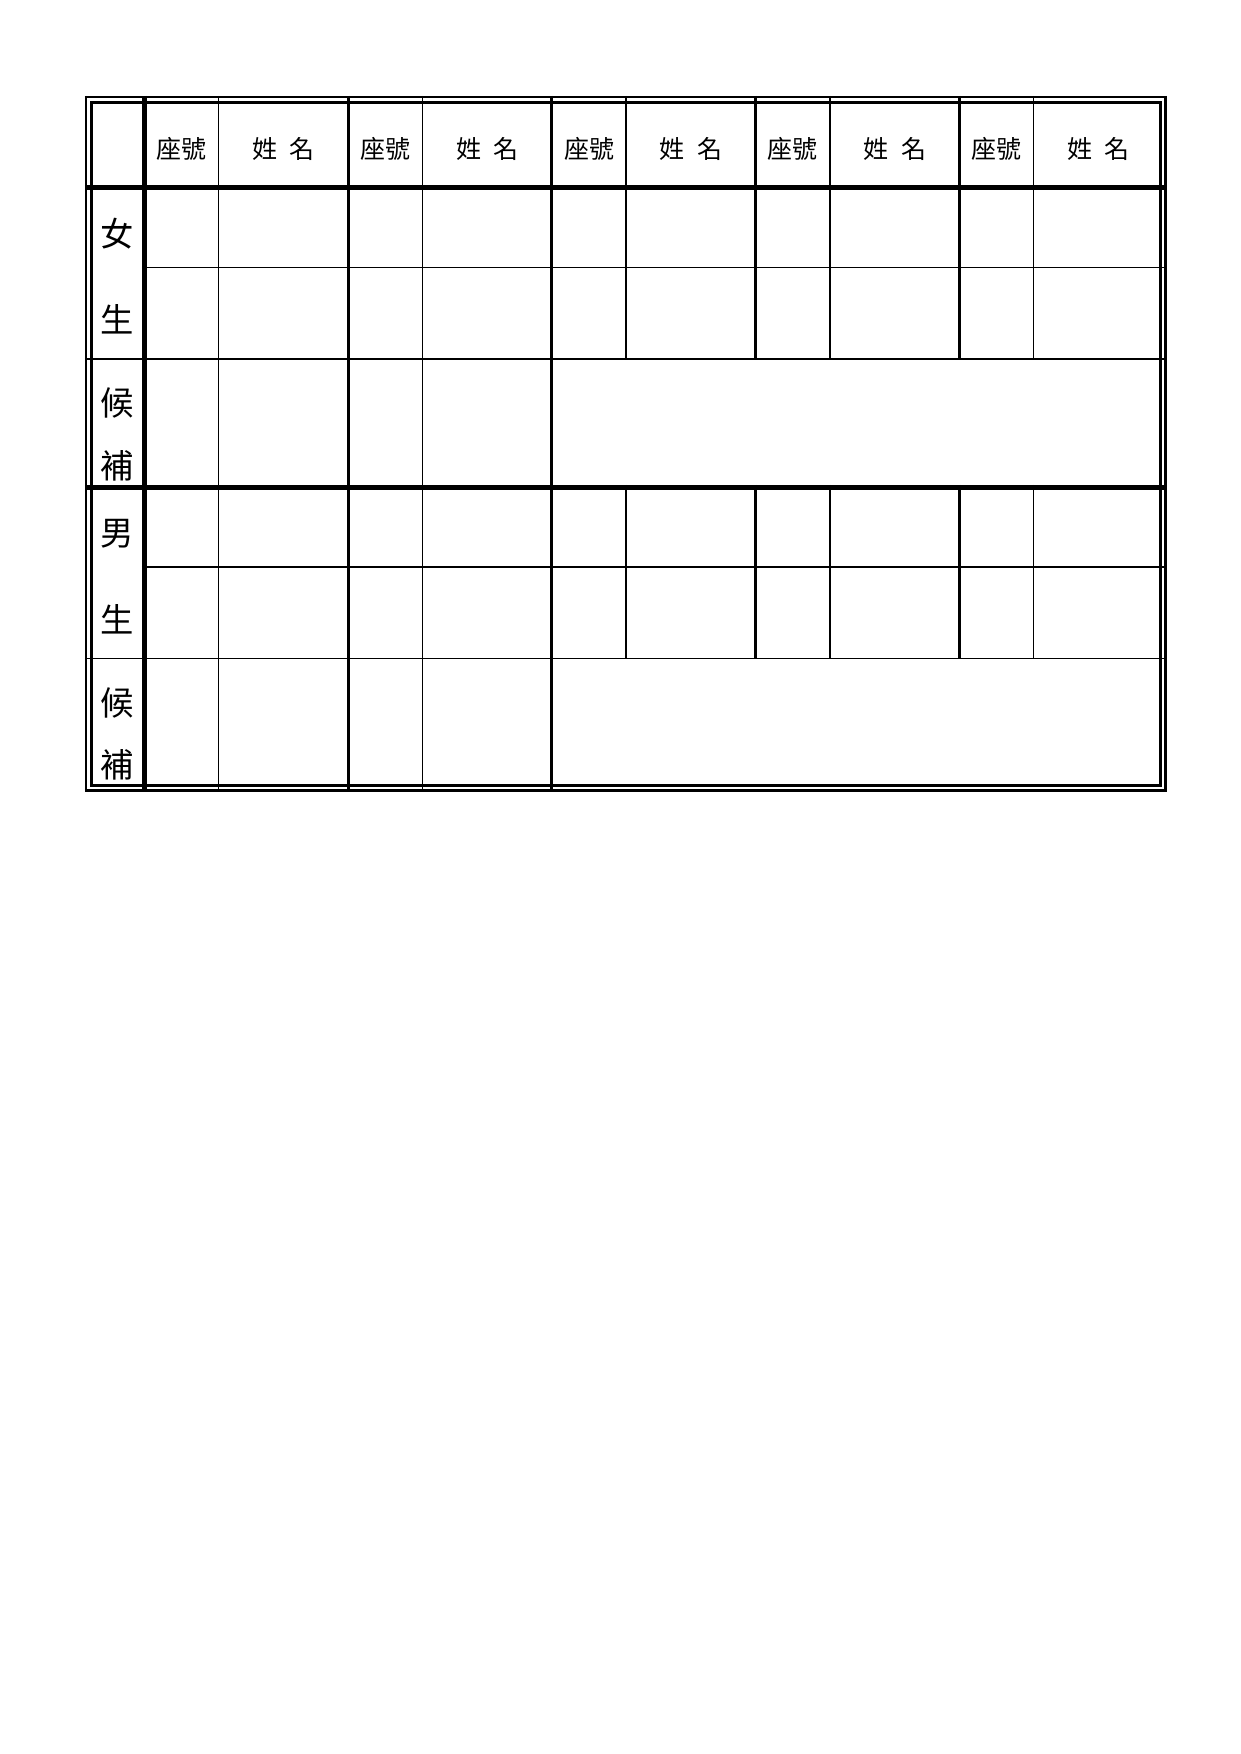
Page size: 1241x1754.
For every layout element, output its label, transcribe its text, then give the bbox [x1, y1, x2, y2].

table_cell [757, 268, 829, 358]
table_cell [627, 490, 754, 566]
table_cell [553, 490, 625, 566]
table_header 座號 [961, 104, 1033, 185]
table_cell [219, 659, 347, 784]
table_cell [553, 268, 625, 358]
table_header 姓 名 [219, 104, 347, 185]
table_cell [1034, 190, 1159, 267]
table_cell [1034, 568, 1159, 658]
table_header 座號 [757, 104, 829, 185]
table_cell [219, 190, 347, 267]
table_header 座號 [147, 104, 218, 185]
table_cell [350, 268, 422, 358]
table_cell [961, 268, 1033, 358]
table_cell [553, 568, 625, 658]
table_cell [423, 568, 550, 658]
table_cell [219, 568, 347, 658]
table_cell [423, 268, 550, 358]
table_header [93, 104, 142, 185]
table_cell [627, 568, 754, 658]
table_cell [219, 268, 347, 358]
table_cell [350, 490, 422, 566]
table_cell [219, 490, 347, 566]
table_cell [147, 568, 218, 658]
table_cell [423, 490, 550, 566]
table_header 姓 名 [1034, 98, 1163, 185]
table_header 姓 名 [627, 104, 754, 185]
table_cell [553, 190, 625, 267]
table_cell [147, 190, 218, 267]
table_cell [423, 360, 550, 485]
table_header 姓 名 [423, 104, 550, 185]
table_cell 候補 [93, 360, 142, 485]
table_cell [757, 568, 829, 658]
table_cell [147, 490, 218, 566]
table_cell [831, 190, 958, 267]
table_header 座號 [350, 104, 422, 185]
table_cell [553, 360, 1159, 485]
table_cell [961, 190, 1033, 267]
table_cell [350, 568, 422, 658]
table_cell [1034, 268, 1159, 358]
table_cell [423, 190, 550, 267]
table_cell [961, 490, 1033, 566]
table_cell [553, 659, 1159, 784]
table_cell [627, 268, 754, 358]
table_cell [831, 490, 958, 566]
table_cell [219, 360, 347, 485]
table_cell [831, 568, 958, 658]
table_cell 候補 [93, 659, 142, 784]
table_cell [350, 190, 422, 267]
table_cell [147, 360, 218, 485]
table_cell 男 生 [93, 490, 142, 658]
table_cell [423, 659, 550, 784]
table_cell [350, 360, 422, 485]
table_header [89, 98, 142, 185]
table_cell 女 生 [93, 190, 142, 358]
table_cell [147, 268, 218, 358]
table_header 姓 名 [831, 104, 958, 185]
table_cell [757, 190, 829, 267]
table_header 座號 [553, 104, 625, 185]
table_cell [831, 268, 958, 358]
table_cell [1034, 490, 1159, 566]
table_cell [147, 659, 218, 784]
table_cell [627, 190, 754, 267]
table_cell [961, 568, 1033, 658]
table_cell [350, 659, 422, 784]
table_cell [757, 490, 829, 566]
